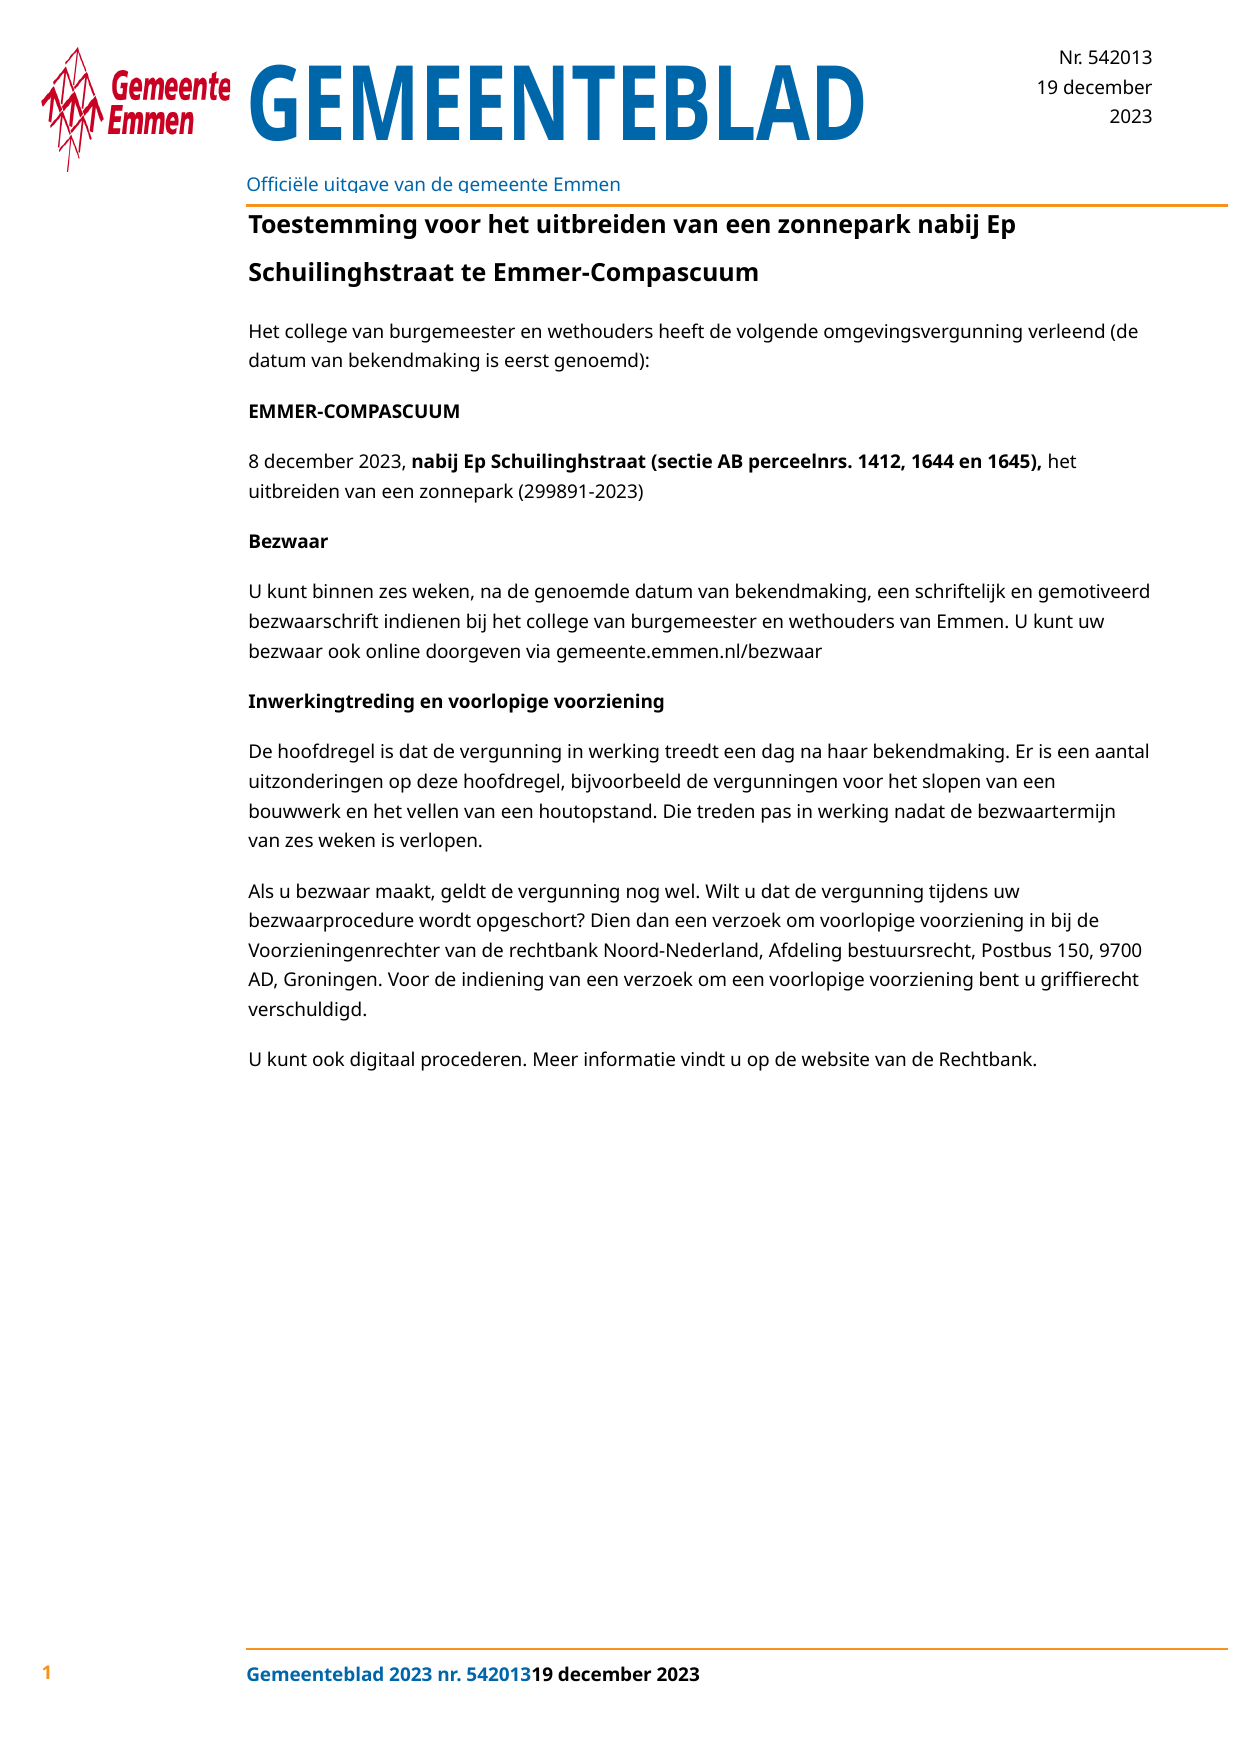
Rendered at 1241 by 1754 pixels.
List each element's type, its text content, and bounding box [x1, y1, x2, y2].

picture [41, 47, 231, 172]
text Het college van burgemeester en wethouders heeft de volgende omgevingsvergunning verleend (de datum van bekendmaking is eerst genoemd): [248, 318, 1152, 373]
text EMMER-COMPASCUUM [248, 398, 1152, 424]
text Bezwaar [248, 528, 1152, 554]
text 8 december 2023, nabij Ep Schuilinghstraat (sectie AB perceelnrs. 1412, 1644 en 1645), het uitbreiden van een zonnepark (299891-2023) [248, 448, 1152, 504]
text Als u bezwaar maakt, geldt de vergunning nog wel. Wilt u dat de vergunning tijdens uw bezwaarprocedure wordt opgeschort? Dien dan een verzoek om voorlopige voorziening in bij de Voorzieningenrechter van de rechtbank Noord-Nederland, Afdeling bestuursrecht, Postbus 150, 9700 AD, Groningen. Voor de indiening van een verzoek om een voorlopige voorziening bent u griffierecht verschuldigd. [248, 878, 1152, 1022]
text Toestemming voor het uitbreiden van een zonnepark nabij Ep Schuilinghstraat te Emmer-Compascuum [248, 207, 1152, 288]
text U kunt binnen zes weken, na de genoemde datum van bekendmaking, een schriftelijk en gemotiveerd bezwaarschrift indienen bij het college van burgemeester en wethouders van Emmen. U kunt uw bezwaar ook online doorgeven via gemeente.emmen.nl/bezwaar [248, 579, 1152, 664]
text De hoofdregel is dat de vergunning in werking treedt een dag na haar bekendmaking. Er is een aantal uitzonderingen op deze hoofdregel, bijvoorbeeld de vergunningen voor het slopen van een bouwwerk en het vellen van een houtopstand. Die treden pas in werking nadat de bezwaartermijn van zes weken is verlopen. [248, 739, 1152, 853]
text U kunt ook digitaal procederen. Meer informatie vindt u op de website van de Rechtbank. [248, 1047, 1152, 1072]
text Inwerkingtreding en voorlopige voorziening [248, 688, 1152, 714]
